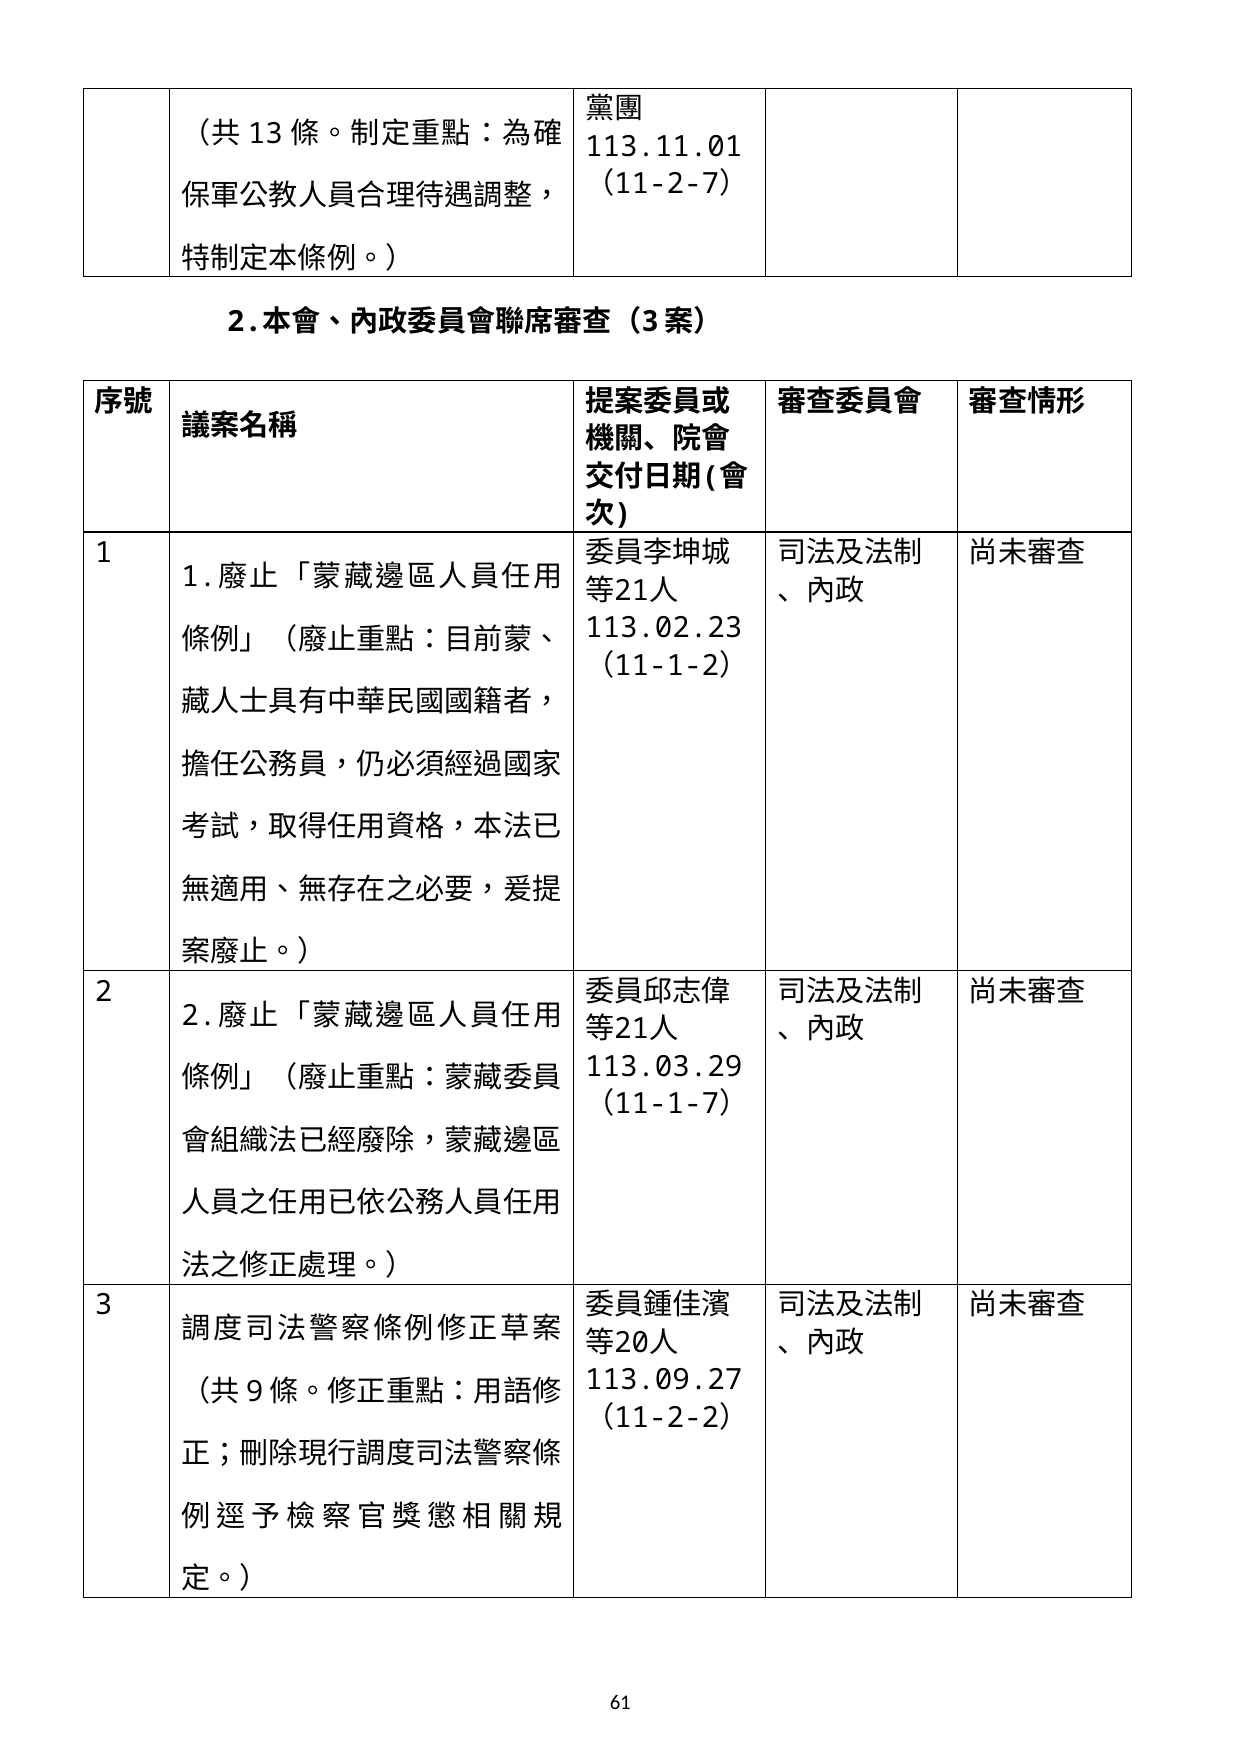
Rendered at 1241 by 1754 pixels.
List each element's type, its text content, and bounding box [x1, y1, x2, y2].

table_cell 委員鍾佳濱 等20人 113.09.27 （11-2-2） [574, 1285, 765, 1597]
table_cell 委員邱志偉 等21人 113.03.29 （11-1-7） [574, 971, 765, 1283]
table_header 序號 [84, 381, 169, 531]
table_cell 2.廢止「蒙藏邊區人員任用條例」（廢止重點：蒙藏委員會組織法已經廢除，蒙藏邊區人員之任用已依公務人員任用法之修正處理。） [170, 971, 573, 1283]
subtitle 2.本會、內政委員會聯席審查（3案） [75, 297, 1165, 339]
table_cell 黨團 113.11.01 （11-2-7） [574, 89, 765, 276]
table_cell 尚未審查 [958, 971, 1131, 1283]
table_cell 2 [84, 971, 169, 1283]
table_header 審查委員會 [766, 381, 957, 531]
table_cell [958, 89, 1131, 276]
table_cell 尚未審查 [958, 533, 1131, 970]
table_cell [766, 89, 957, 276]
table_cell 司法及法制、內政 [766, 1285, 957, 1597]
table_cell 委員李坤城 等21人 113.02.23 （11-1-2） [574, 533, 765, 970]
table_cell 1.廢止「蒙藏邊區人員任用條例」（廢止重點：目前蒙、藏人士具有中華民國國籍者，擔任公務員，仍必須經過國家考試，取得任用資格，本法已無適用、無存在之必要，爰提案廢止。） [170, 533, 573, 970]
table_cell 3 [84, 1285, 169, 1597]
table_cell （共13條。制定重點：為確保軍公教人員合理待遇調整，特制定本條例。） [170, 89, 573, 276]
table_header 審查情形 [958, 381, 1131, 531]
table_cell 調度司法警察條例修正草案（共9條。修正重點：用語修正；刪除現行調度司法警察條例逕予檢察官獎懲相關規定。） [170, 1285, 573, 1597]
table_cell [84, 89, 169, 276]
table_cell 尚未審查 [958, 1285, 1131, 1597]
table_header 議案名稱 [170, 381, 573, 531]
table_header 提案委員或機關、院會交付日期(會次) [574, 381, 765, 531]
table_cell 1 [84, 533, 169, 970]
table_cell 司法及法制、內政 [766, 971, 957, 1283]
table_cell 司法及法制、內政 [766, 533, 957, 970]
